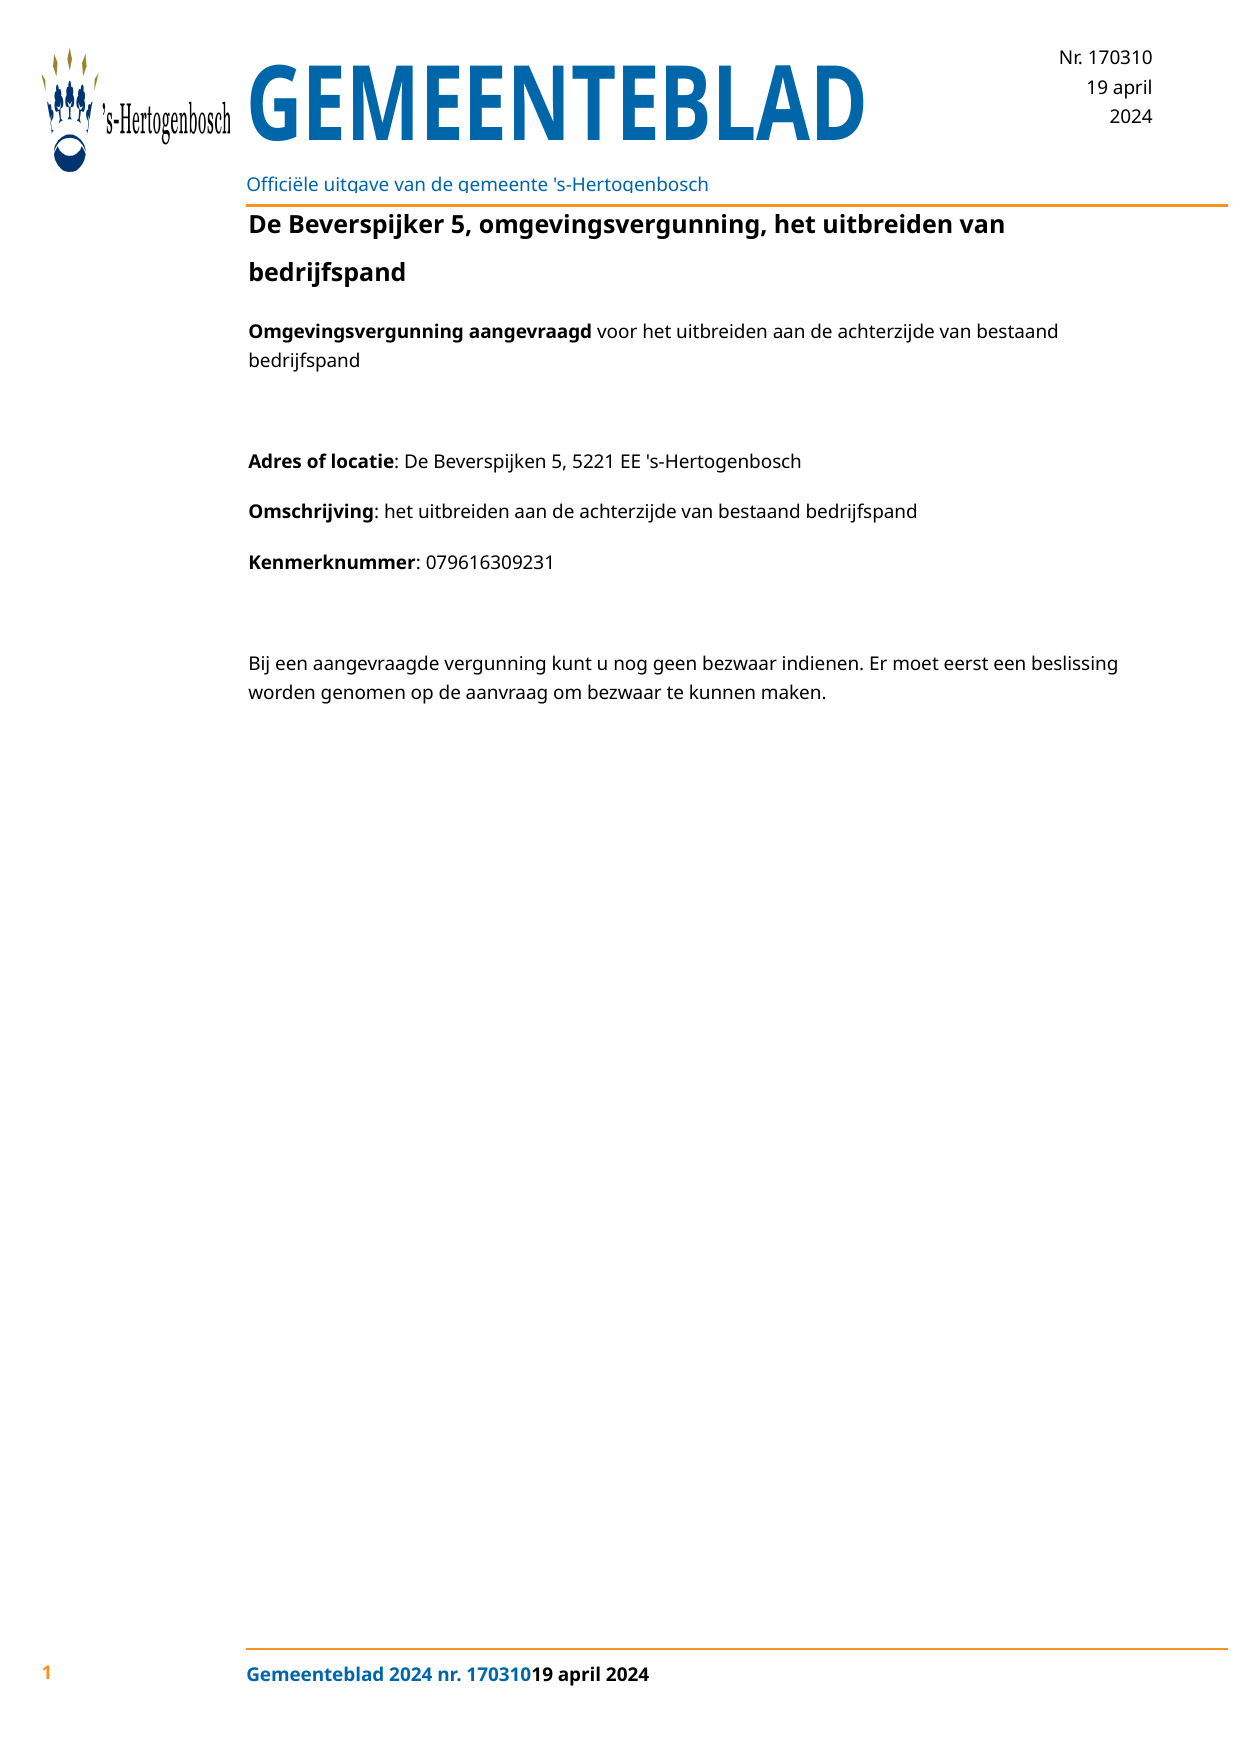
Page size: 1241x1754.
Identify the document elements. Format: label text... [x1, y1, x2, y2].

text Bij een aangevraagde vergunning kunt u nog geen bezwaar indienen. Er moet eerst een beslissing worden genomen op de aanvraag om bezwaar te kunnen maken. [248, 650, 1152, 705]
text Omschrijving: het uitbreiden aan de achterzijde van bestaand bedrijfspand [248, 499, 1152, 524]
text Omgevingsvergunning aangevraagd voor het uitbreiden aan de achterzijde van bestaand bedrijfspand [248, 318, 1152, 373]
picture [41, 47, 231, 172]
text De Beverspijker 5, omgevingsvergunning, het uitbreiden van bedrijfspand [248, 207, 1152, 288]
text Adres of locatie: De Beverspijken 5, 5221 EE 's-Hertogenbosch [248, 448, 1152, 474]
text Kenmerknummer: 079616309231 [248, 549, 1152, 575]
